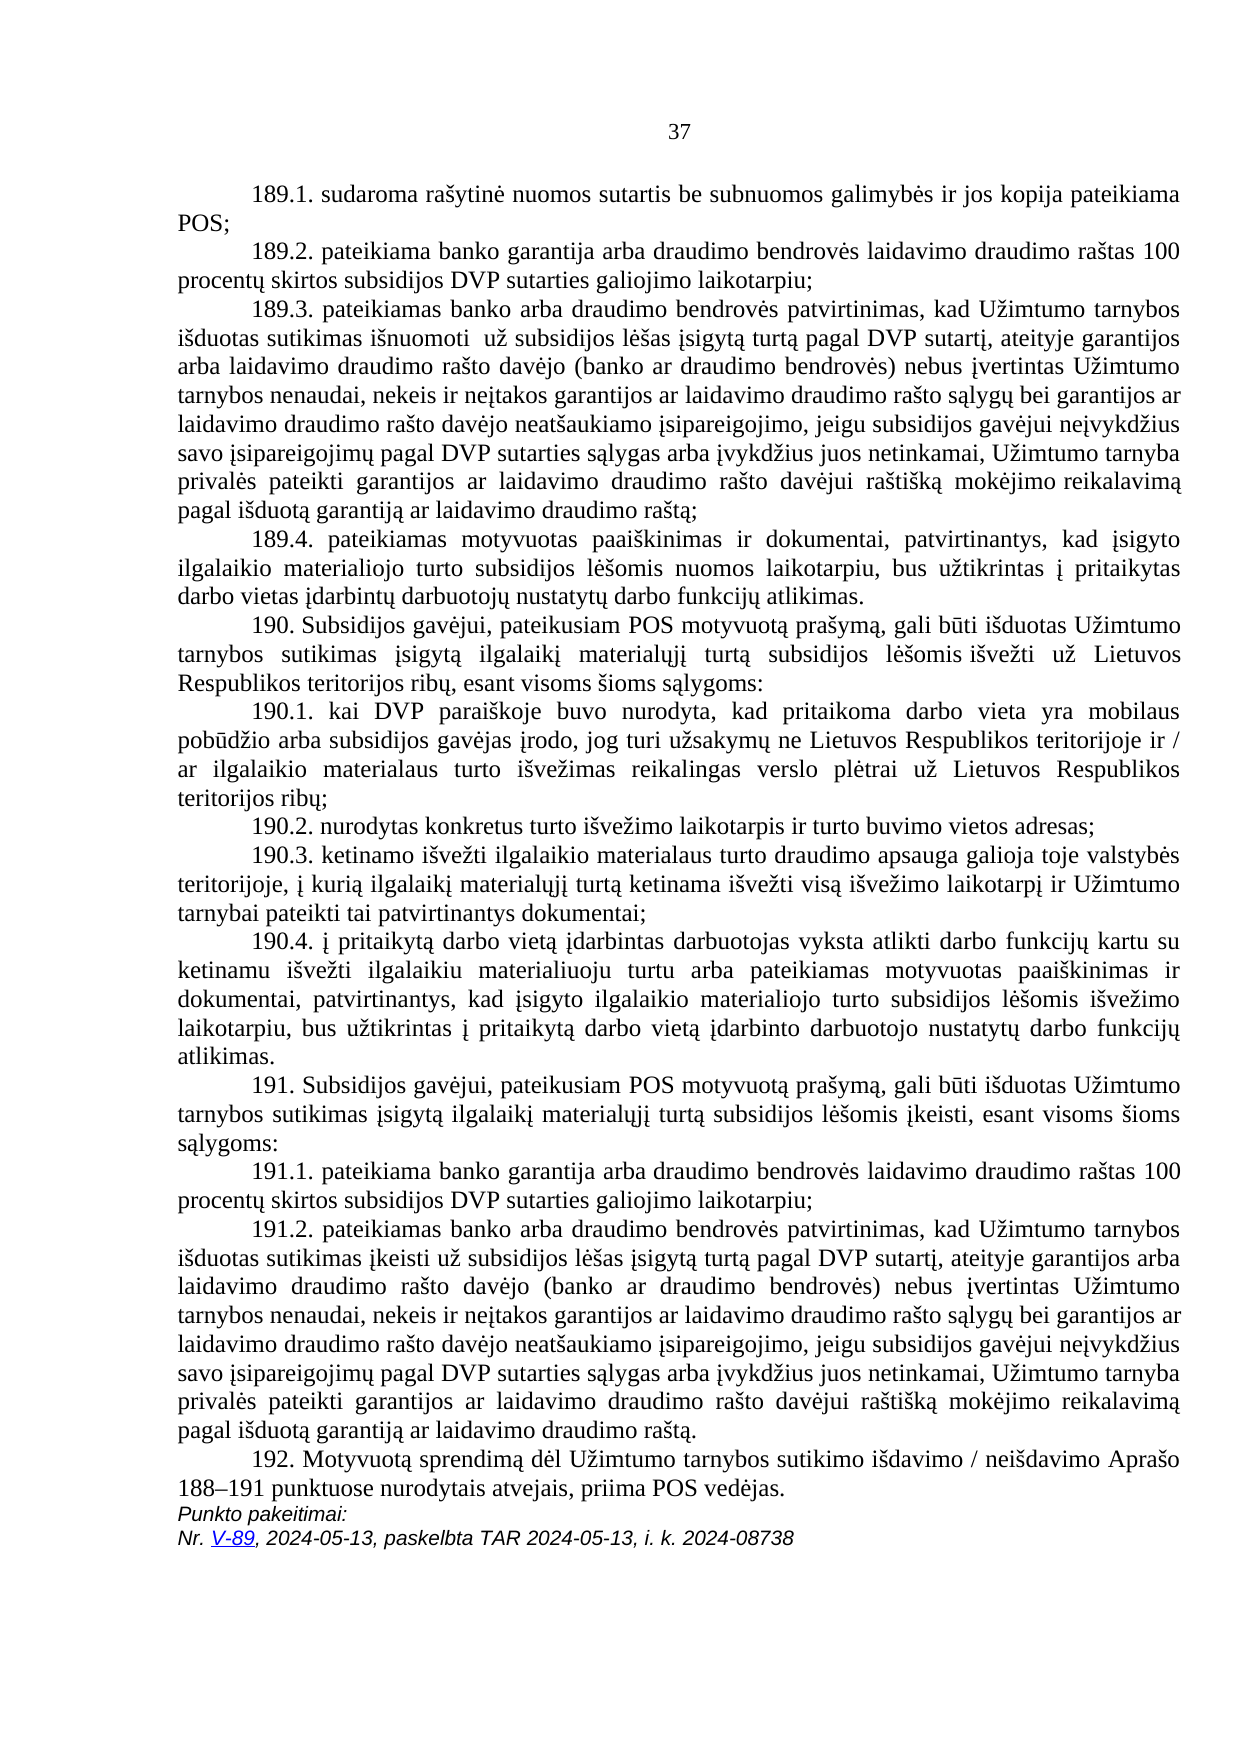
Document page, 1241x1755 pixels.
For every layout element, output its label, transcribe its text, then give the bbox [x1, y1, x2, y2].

text 189.1. sudaroma rašytinė nuomos sutartis be subnuomos galimybės ir jos kopija pateikiama POS; [177, 179, 1181, 236]
text 190.3. ketinamo išvežti ilgalaikio materialaus turto draudimo apsauga galioja toje valstybės teritorijoje, į kurią ilgalaikį materialųjį turtą ketinama išvežti visą išvežimo laikotarpį ir Užimtumo tarnybai pateikti tai patvirtinantys dokumentai; [177, 840, 1181, 926]
text 192. Motyvuotą sprendimą dėl Užimtumo tarnybos sutikimo išdavimo / neišdavimo Aprašo 188–191 punktuose nurodytais atvejais, priima POS vedėjas. [177, 1444, 1181, 1501]
text 190.2. nurodytas konkretus turto išvežimo laikotarpis ir turto buvimo vietos adresas; [177, 811, 1181, 840]
text 189.2. pateikiama banko garantija arba draudimo bendrovės laidavimo draudimo raštas 100 procentų skirtos subsidijos DVP sutarties galiojimo laikotarpiu; [177, 236, 1181, 294]
text 191. Subsidijos gavėjui, pateikusiam POS motyvuotą prašymą, gali būti išduotas Užimtumo tarnybos sutikimas įsigytą ilgalaikį materialųjį turtą subsidijos lėšomis įkeisti, esant visoms šioms sąlygoms: [177, 1070, 1181, 1156]
text 190.4. į pritaikytą darbo vietą įdarbintas darbuotojas vyksta atlikti darbo funkcijų kartu su ketinamu išvežti ilgalaikiu materialiuoju turtu arba pateikiamas motyvuotas paaiškinimas ir dokumentai, patvirtinantys, kad įsigyto ilgalaikio materialiojo turto subsidijos lėšomis išvežimo laikotarpiu, bus užtikrintas į pritaikytą darbo vietą įdarbinto darbuotojo nustatytų darbo funkcijų atlikimas. [177, 926, 1181, 1070]
text Punkto pakeitimai: [177, 1501, 1181, 1525]
text 189.3. pateikiamas banko arba draudimo bendrovės patvirtinimas, kad Užimtumo tarnybos išduotas sutikimas išnuomoti už subsidijos lėšas įsigytą turtą pagal DVP sutartį, ateityje garantijos arba laidavimo draudimo rašto davėjo (banko ar draudimo bendrovės) nebus įvertintas Užimtumo tarnybos nenaudai, nekeis ir neįtakos garantijos ar laidavimo draudimo rašto sąlygų bei garantijos ar laidavimo draudimo rašto davėjo neatšaukiamo įsipareigojimo, jeigu subsidijos gavėjui neįvykdžius savo įsipareigojimų pagal DVP sutarties sąlygas arba įvykdžius juos netinkamai, Užimtumo tarnyba privalės pateikti garantijos ar laidavimo draudimo rašto davėjui raštišką mokėjimo reikalavimą pagal išduotą garantiją ar laidavimo draudimo raštą; [177, 294, 1181, 524]
text 189.4. pateikiamas motyvuotas paaiškinimas ir dokumentai, patvirtinantys, kad įsigyto ilgalaikio materialiojo turto subsidijos lėšomis nuomos laikotarpiu, bus užtikrintas į pritaikytas darbo vietas įdarbintų darbuotojų nustatytų darbo funkcijų atlikimas. [177, 524, 1181, 610]
text 190. Subsidijos gavėjui, pateikusiam POS motyvuotą prašymą, gali būti išduotas Užimtumo tarnybos sutikimas įsigytą ilgalaikį materialųjį turtą subsidijos lėšomis išvežti už Lietuvos Respublikos teritorijos ribų, esant visoms šioms sąlygoms: [177, 610, 1181, 696]
text Nr. V-89, 2024-05-13, paskelbta TAR 2024-05-13, i. k. 2024-08738 [177, 1525, 1181, 1549]
text 190.1. kai DVP paraiškoje buvo nurodyta, kad pritaikoma darbo vieta yra mobilaus pobūdžio arba subsidijos gavėjas įrodo, jog turi užsakymų ne Lietuvos Respublikos teritorijoje ir / ar ilgalaikio materialaus turto išvežimas reikalingas verslo plėtrai už Lietuvos Respublikos teritorijos ribų; [177, 696, 1181, 811]
text 191.1. pateikiama banko garantija arba draudimo bendrovės laidavimo draudimo raštas 100 procentų skirtos subsidijos DVP sutarties galiojimo laikotarpiu; [177, 1156, 1181, 1214]
text 191.2. pateikiamas banko arba draudimo bendrovės patvirtinimas, kad Užimtumo tarnybos išduotas sutikimas įkeisti už subsidijos lėšas įsigytą turtą pagal DVP sutartį, ateityje garantijos arba laidavimo draudimo rašto davėjo (banko ar draudimo bendrovės) nebus įvertintas Užimtumo tarnybos nenaudai, nekeis ir neįtakos garantijos ar laidavimo draudimo rašto sąlygų bei garantijos ar laidavimo draudimo rašto davėjo neatšaukiamo įsipareigojimo, jeigu subsidijos gavėjui neįvykdžius savo įsipareigojimų pagal DVP sutarties sąlygas arba įvykdžius juos netinkamai, Užimtumo tarnyba privalės pateikti garantijos ar laidavimo draudimo rašto davėjui raštišką mokėjimo reikalavimą pagal išduotą garantiją ar laidavimo draudimo raštą. [177, 1214, 1181, 1444]
